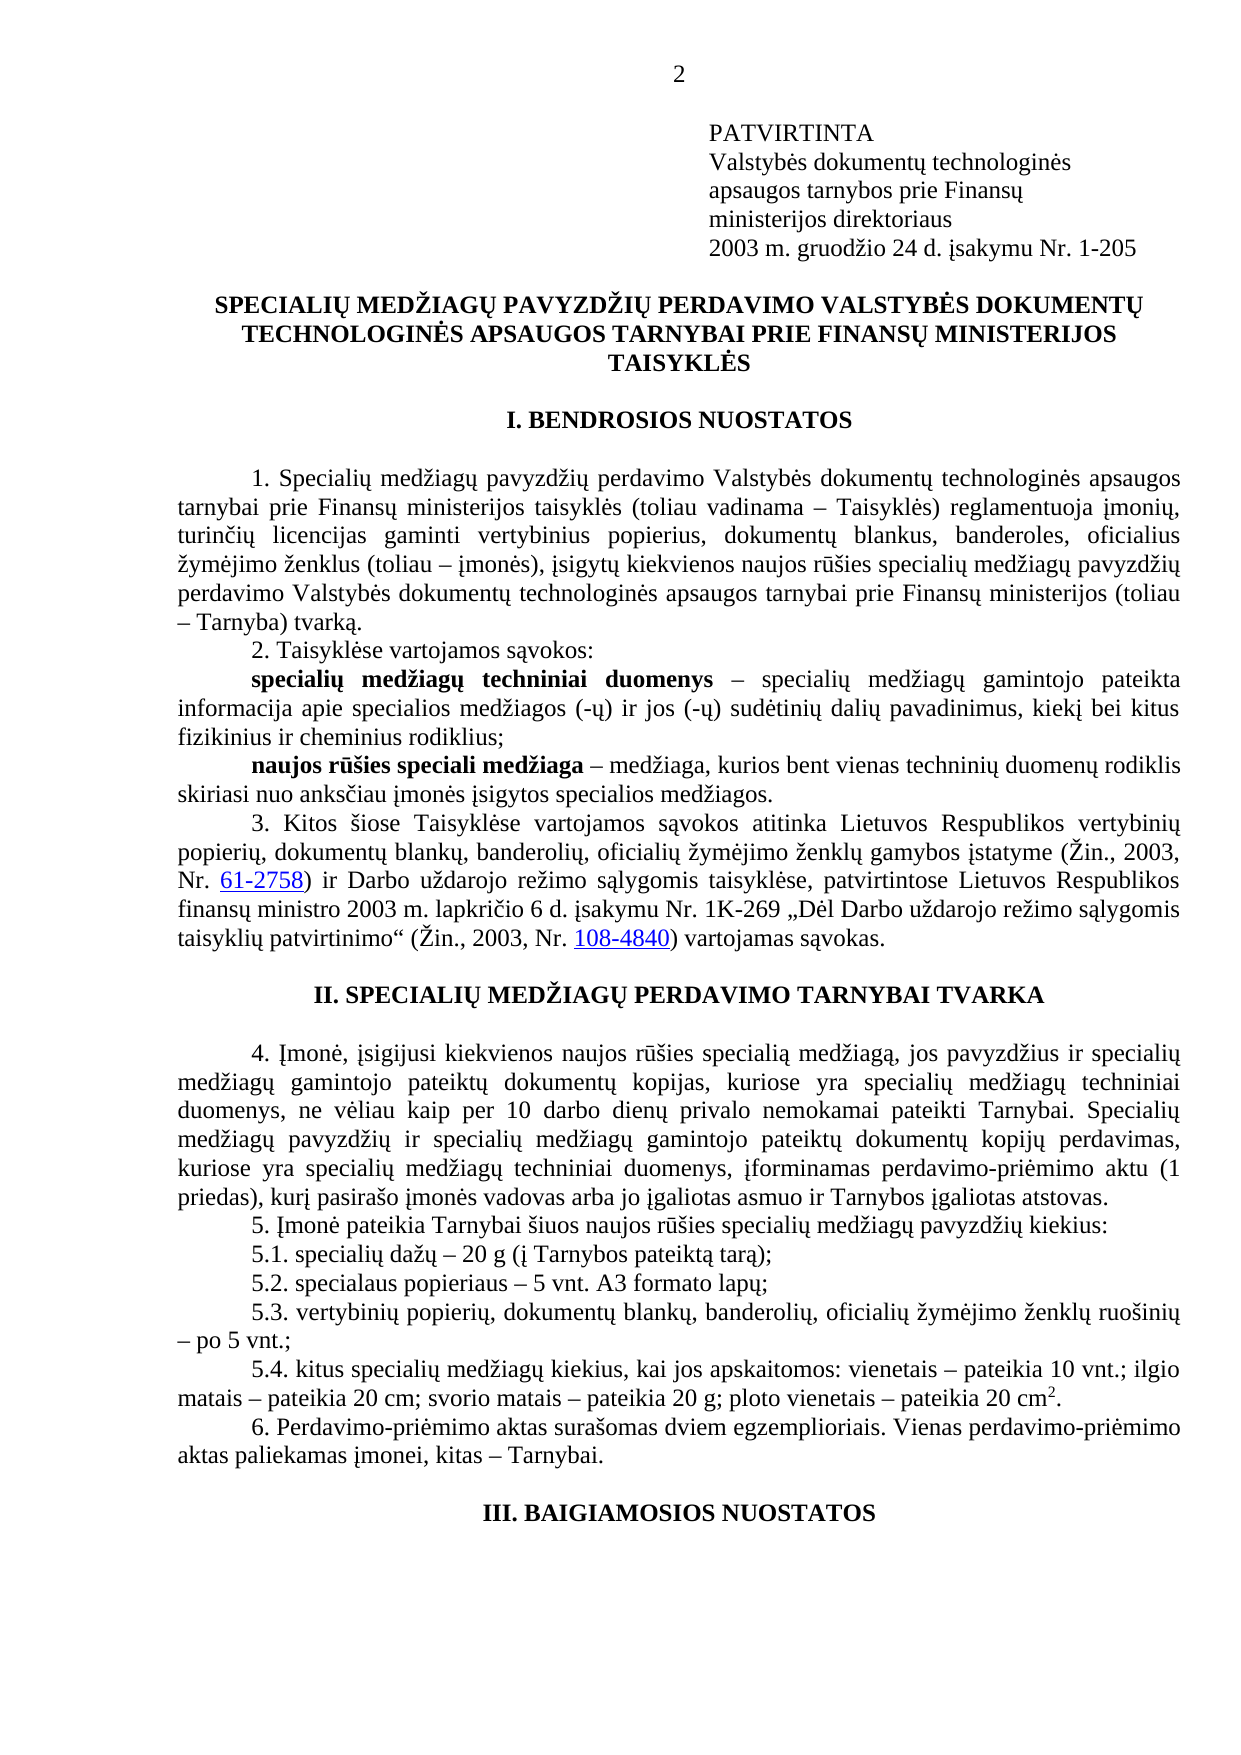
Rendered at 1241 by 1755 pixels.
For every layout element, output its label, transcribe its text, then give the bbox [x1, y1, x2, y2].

text PATVIRTINTA [709, 118, 1181, 147]
text 5.4. kitus specialių medžiagų kiekius, kai jos apskaitomos: vienetais – pateikia 10 vnt.; ilgio matais – pateikia 20 cm; svorio matais – pateikia 20 g; ploto vienetais – pateikia 20 cm2. [177, 1354, 1181, 1412]
text 5. Įmonė pateikia Tarnybai šiuos naujos rūšies specialių medžiagų pavyzdžių kiekius: [177, 1211, 1181, 1239]
text 2003 m. gruodžio 24 d. įsakymu Nr. 1-205 [177, 233, 1181, 262]
text 4. Įmonė, įsigijusi kiekvienos naujos rūšies specialią medžiagą, jos pavyzdžius ir specialių medžiagų gamintojo pateiktų dokumentų kopijas, kuriose yra specialių medžiagų techniniai duomenys, ne vėliau kaip per 10 darbo dienų privalo nemokamai pateikti Tarnybai. Specialių medžiagų pavyzdžių ir specialių medžiagų gamintojo pateiktų dokumentų kopijų perdavimas, kuriose yra specialių medžiagų techniniai duomenys, įforminamas perdavimo-priėmimo aktu (1 priedas), kurį pasirašo įmonės vadovas arba jo įgaliotas asmuo ir Tarnybos įgaliotas atstovas. [177, 1038, 1181, 1211]
text II. SPECIALIŲ MEDŽIAGŲ PERDAVIMO TARNYBAI TVARKA [177, 981, 1181, 1009]
text SPECIALIŲ MEDŽIAGŲ PAVYZDŽIŲ PERDAVIMO VALSTYBĖS DOKUMENTŲ TECHNOLOGINĖS APSAUGOS TARNYBAI PRIE FINANSŲ MINISTERIJOS TAISYKLĖS [177, 291, 1181, 377]
text 5.1. specialių dažų – 20 g (į Tarnybos pateiktą tarą); [177, 1239, 1181, 1268]
text naujos rūšies speciali medžiaga – medžiaga, kurios bent vienas techninių duomenų rodiklis skiriasi nuo anksčiau įmonės įsigytos specialios medžiagos. [177, 751, 1181, 808]
text 2. Taisyklėse vartojamos sąvokos: [177, 636, 1181, 664]
text Valstybės dokumentų technologinės [177, 147, 1181, 176]
text I. BENDROSIOS NUOSTATOS [177, 406, 1181, 434]
text III. BAIGIAMOSIOS NUOSTATOS [177, 1498, 1181, 1527]
text apsaugos tarnybos prie Finansų [177, 176, 1181, 204]
text 1. Specialių medžiagų pavyzdžių perdavimo Valstybės dokumentų technologinės apsaugos tarnybai prie Finansų ministerijos taisyklės (toliau vadinama – Taisyklės) reglamentuoja įmonių, turinčių licencijas gaminti vertybinius popierius, dokumentų blankus, banderoles, oficialius žymėjimo ženklus (toliau – įmonės), įsigytų kiekvienos naujos rūšies specialių medžiagų pavyzdžių perdavimo Valstybės dokumentų technologinės apsaugos tarnybai prie Finansų ministerijos (toliau – Tarnyba) tvarką. [177, 463, 1181, 636]
text ministerijos direktoriaus [177, 204, 1181, 233]
text specialių medžiagų techniniai duomenys – specialių medžiagų gamintojo pateikta informacija apie specialios medžiagos (-ų) ir jos (-ų) sudėtinių dalių pavadinimus, kiekį bei kitus fizikinius ir cheminius rodiklius; [177, 664, 1181, 751]
text 6. Perdavimo-priėmimo aktas surašomas dviem egzemplioriais. Vienas perdavimo-priėmimo aktas paliekamas įmonei, kitas – Tarnybai. [177, 1412, 1181, 1469]
text 5.2. specialaus popieriaus – 5 vnt. A3 formato lapų; [177, 1268, 1181, 1297]
text 5.3. vertybinių popierių, dokumentų blankų, banderolių, oficialių žymėjimo ženklų ruošinių – po 5 vnt.; [177, 1297, 1181, 1354]
text 3. Kitos šiose Taisyklėse vartojamos sąvokos atitinka Lietuvos Respublikos vertybinių popierių, dokumentų blankų, banderolių, oficialių žymėjimo ženklų gamybos įstatyme (Žin., 2003, Nr. 61-2758) ir Darbo uždarojo režimo sąlygomis taisyklėse, patvirtintose Lietuvos Respublikos finansų ministro 2003 m. lapkričio 6 d. įsakymu Nr. 1K-269 „Dėl Darbo uždarojo režimo sąlygomis taisyklių patvirtinimo“ (Žin., 2003, Nr. 108-4840) vartojamas sąvokas. [177, 808, 1181, 952]
